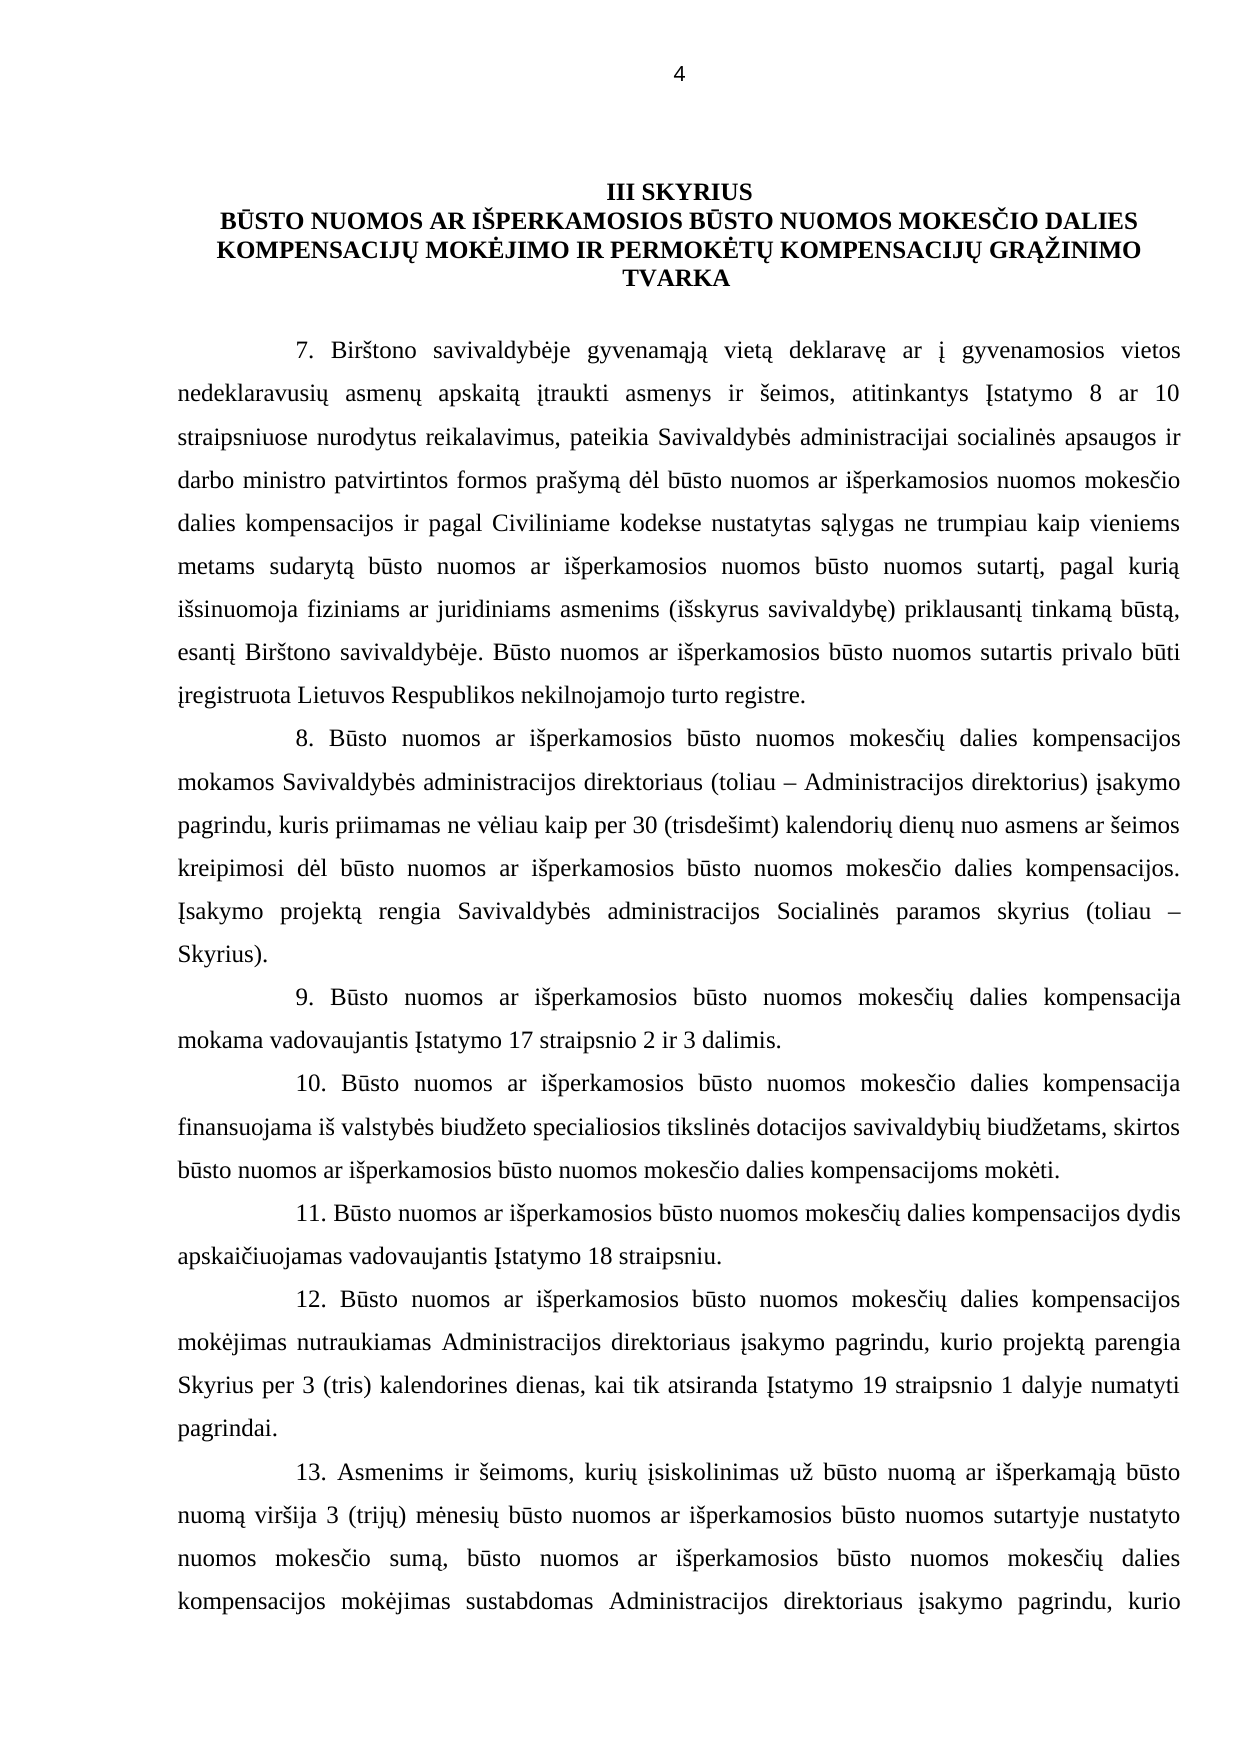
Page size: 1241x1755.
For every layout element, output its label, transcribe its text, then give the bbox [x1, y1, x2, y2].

text 12. Būsto nuomos ar išperkamosios būsto nuomos mokesčių dalies kompensacijos mokėjimas nutraukiamas Administracijos direktoriaus įsakymo pagrindu, kurio projektą parengia Skyrius per 3 (tris) kalendorines dienas, kai tik atsiranda Įstatymo 19 straipsnio 1 dalyje numatyti pagrindai. [177, 1284, 1181, 1442]
text III SKYRIUS [177, 177, 1181, 206]
text 9. Būsto nuomos ar išperkamosios būsto nuomos mokesčių dalies kompensacija mokama vadovaujantis Įstatymo 17 straipsnio 2 ir 3 dalimis. [177, 982, 1181, 1054]
text 11. Būsto nuomos ar išperkamosios būsto nuomos mokesčių dalies kompensacijos dydis apskaičiuojamas vadovaujantis Įstatymo 18 straipsniu. [177, 1198, 1181, 1270]
text 10. Būsto nuomos ar išperkamosios būsto nuomos mokesčio dalies kompensacija finansuojama iš valstybės biudžeto specialiosios tikslinės dotacijos savivaldybių biudžetams, skirtos būsto nuomos ar išperkamosios būsto nuomos mokesčio dalies kompensacijoms mokėti. [177, 1068, 1181, 1183]
text 7. Birštono savivaldybėje gyvenamąją vietą deklaravę ar į gyvenamosios vietos nedeklaravusių asmenų apskaitą įtraukti asmenys ir šeimos, atitinkantys Įstatymo 8 ar 10 straipsniuose nurodytus reikalavimus, pateikia Savivaldybės administracijai socialinės apsaugos ir darbo ministro patvirtintos formos prašymą dėl būsto nuomos ar išperkamosios nuomos mokesčio dalies kompensacijos ir pagal Civiliniame kodekse nustatytas sąlygas ne trumpiau kaip vieniems metams sudarytą būsto nuomos ar išperkamosios nuomos būsto nuomos sutartį, pagal kurią išsinuomoja fiziniams ar juridiniams asmenims (išskyrus savivaldybę) priklausantį tinkamą būstą, esantį Birštono savivaldybėje. Būsto nuomos ar išperkamosios būsto nuomos sutartis privalo būti įregistruota Lietuvos Respublikos nekilnojamojo turto registre. [177, 335, 1181, 709]
text BŪSTO NUOMOS AR IŠPERKAMOSIOS BŪSTO NUOMOS MOKESČIO DALIES KOMPENSACIJŲ MOKĖJIMO IR PERMOKĖTŲ KOMPENSACIJŲ GRĄŽINIMO TVARKA [177, 206, 1181, 292]
text 8. Būsto nuomos ar išperkamosios būsto nuomos mokesčių dalies kompensacijos mokamos Savivaldybės administracijos direktoriaus (toliau – Administracijos direktorius) įsakymo pagrindu, kuris priimamas ne vėliau kaip per 30 (trisdešimt) kalendorių dienų nuo asmens ar šeimos kreipimosi dėl būsto nuomos ar išperkamosios būsto nuomos mokesčio dalies kompensacijos. Įsakymo projektą rengia Savivaldybės administracijos Socialinės paramos skyrius (toliau – Skyrius). [177, 723, 1181, 968]
text 13. Asmenims ir šeimoms, kurių įsiskolinimas už būsto nuomą ar išperkamąją būsto nuomą viršija 3 (trijų) mėnesių būsto nuomos ar išperkamosios būsto nuomos sutartyje nustatyto nuomos mokesčio sumą, būsto nuomos ar išperkamosios būsto nuomos mokesčių dalies kompensacijos mokėjimas sustabdomas Administracijos direktoriaus įsakymo pagrindu, kurio [177, 1457, 1181, 1615]
